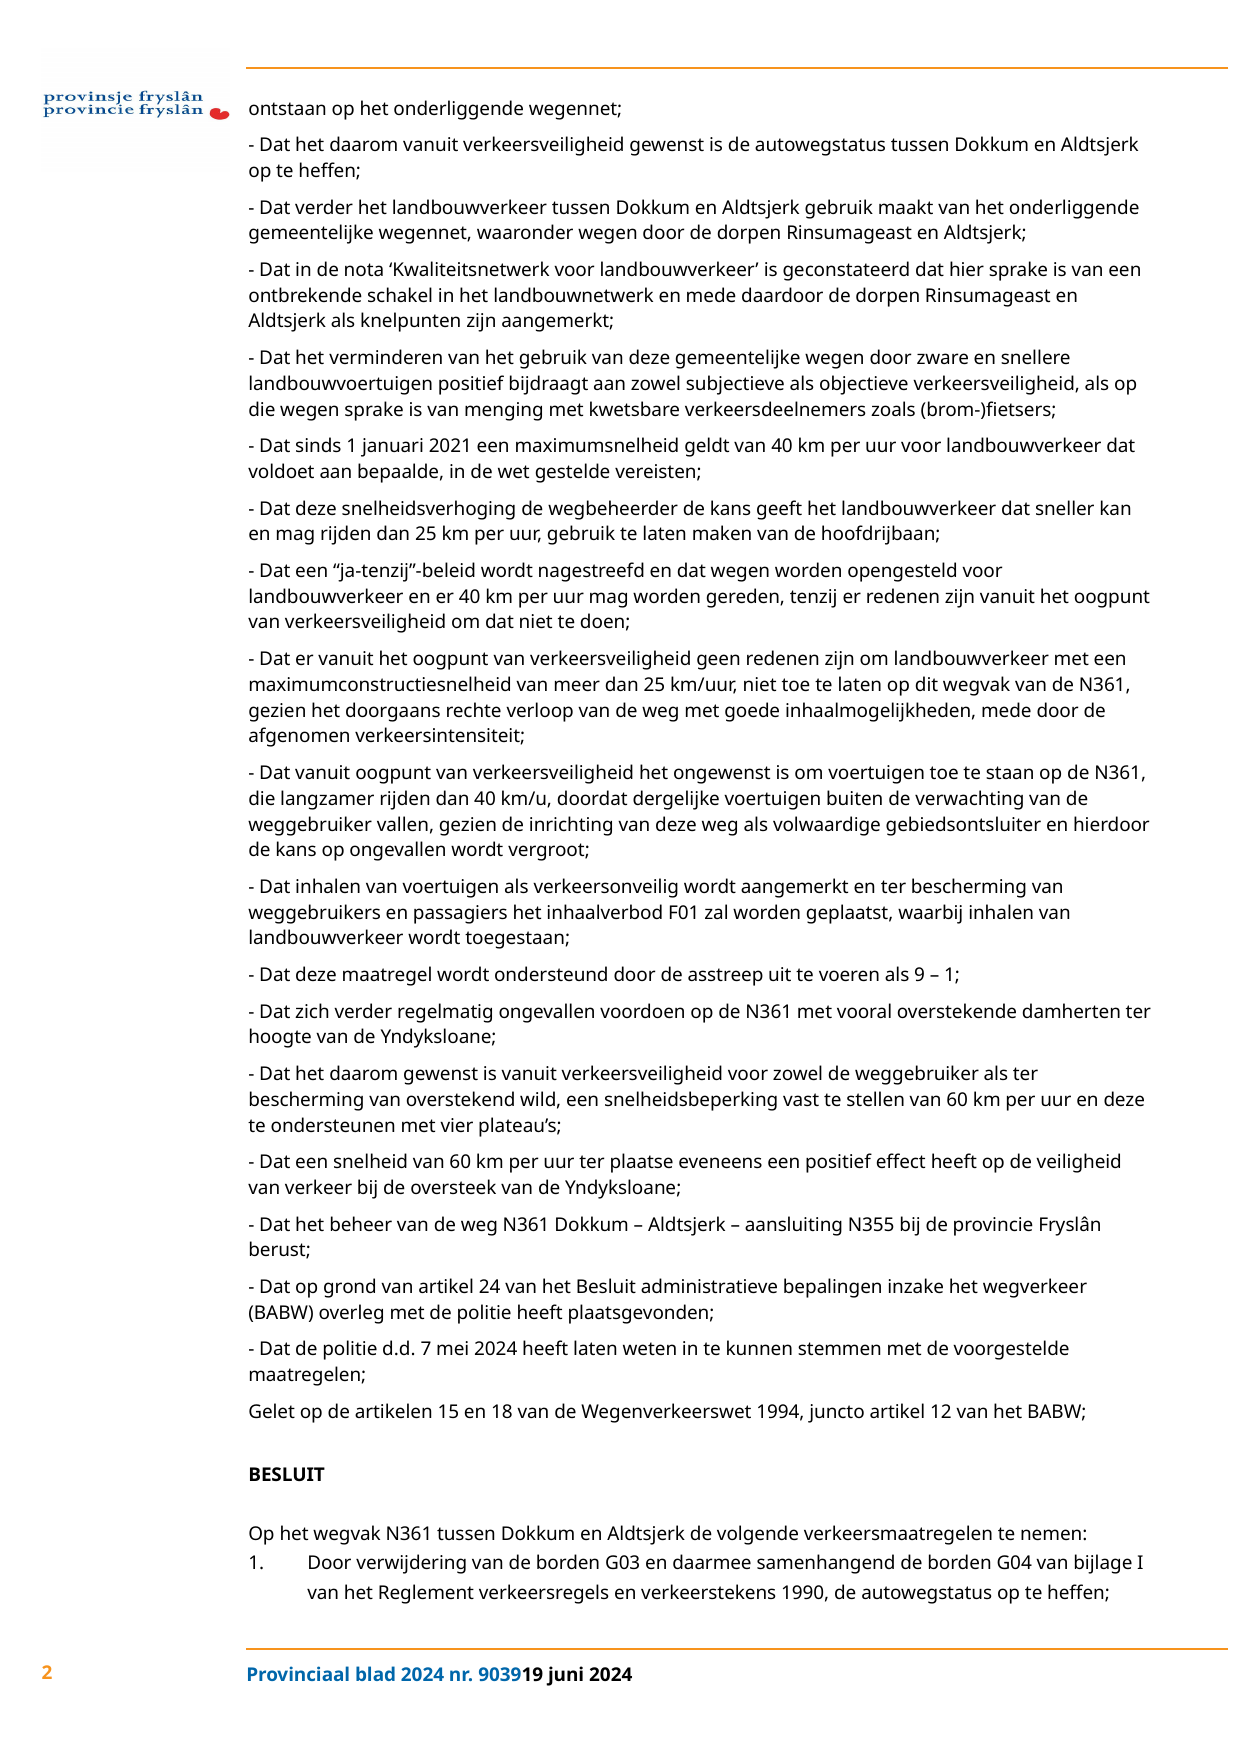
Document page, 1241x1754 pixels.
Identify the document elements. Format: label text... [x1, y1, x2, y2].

text - Dat inhalen van voertuigen als verkeersonveilig wordt aangemerkt en ter bescherming van weggebruikers en passagiers het inhaalverbod F01 zal worden geplaatst, waarbij inhalen van landbouwverkeer wordt toegestaan; [248, 873, 1152, 950]
text - Dat zich verder regelmatig ongevallen voordoen op de N361 met vooral overstekende damherten ter hoogte van de Yndyksloane; [248, 998, 1152, 1049]
text - Dat deze maatregel wordt ondersteund door de asstreep uit te voeren als 9 – 1; [248, 961, 1152, 987]
text - Dat het daarom gewenst is vanuit verkeersveiligheid voor zowel de weggebruiker als ter bescherming van overstekend wild, een snelheidsbeperking vast te stellen van 60 km per uur en deze te ondersteunen met vier plateau’s; [248, 1060, 1152, 1137]
text - Dat sinds 1 januari 2021 een maximumsnelheid geldt van 40 km per uur voor landbouwverkeer dat voldoet aan bepaalde, in de wet gestelde vereisten; [248, 432, 1152, 484]
text - Dat het verminderen van het gebruik van deze gemeentelijke wegen door zware en snellere landbouwvoertuigen positief bijdraagt aan zowel subjectieve als objectieve verkeersveiligheid, als op die wegen sprake is van menging met kwetsbare verkeersdeelnemers zoals (brom-)fietsers; [248, 344, 1152, 422]
text - Dat er vanuit het oogpunt van verkeersveiligheid geen redenen zijn om landbouwverkeer met een maximumconstructiesnelheid van meer dan 25 km/uur, niet toe te laten op dit wegvak van de N361, gezien het doorgaans rechte verloop van de weg met goede inhaalmogelijkheden, mede door de afgenomen verkeersintensiteit; [248, 645, 1152, 748]
text - Dat verder het landbouwverkeer tussen Dokkum en Aldtsjerk gebruik maakt van het onderliggende gemeentelijke wegennet, waaronder wegen door de dorpen Rinsumageast en Aldtsjerk; [248, 194, 1152, 245]
picture [41, 47, 231, 172]
text - Dat vanuit oogpunt van verkeersveiligheid het ongewenst is om voertuigen toe te staan op de N361, die langzamer rijden dan 40 km/u, doordat dergelijke voertuigen buiten de verwachting van de weggebruiker vallen, gezien de inrichting van deze weg als volwaardige gebiedsontsluiter en hierdoor de kans op ongevallen wordt vergroot; [248, 759, 1152, 862]
text Op het wegvak N361 tussen Dokkum en Aldtsjerk de volgende verkeersmaatregelen te nemen: [248, 1520, 1152, 1546]
text - Dat op grond van artikel 24 van het Besluit administratieve bepalingen inzake het wegverkeer (BABW) overleg met de politie heeft plaatsgevonden; [248, 1273, 1152, 1325]
text - Dat in de nota ‘Kwaliteitsnetwerk voor landbouwverkeer’ is geconstateerd dat hier sprake is van een ontbrekende schakel in het landbouwnetwerk en mede daardoor de dorpen Rinsumageast en Aldtsjerk als knelpunten zijn aangemerkt; [248, 256, 1152, 333]
text - Dat een “ja-tenzij”-beleid wordt nagestreefd en dat wegen worden opengesteld voor landbouwverkeer en er 40 km per uur mag worden gereden, tenzij er redenen zijn vanuit het oogpunt van verkeersveiligheid om dat niet te doen; [248, 557, 1152, 634]
text - Dat deze snelheidsverhoging de wegbeheerder de kans geeft het landbouwverkeer dat sneller kan en mag rijden dan 25 km per uur, gebruik te laten maken van de hoofdrijbaan; [248, 495, 1152, 546]
text BESLUIT [248, 1461, 1152, 1486]
text Gelet op de artikelen 15 en 18 van de Wegenverkeerswet 1994, juncto artikel 12 van het BABW; [248, 1398, 1152, 1424]
text - Dat een snelheid van 60 km per uur ter plaatse eveneens een positief effect heeft op de veiligheid van verkeer bij de oversteek van de Yndyksloane; [248, 1148, 1152, 1200]
text - Dat het beheer van de weg N361 Dokkum – Aldtsjerk – aansluiting N355 bij de provincie Fryslân berust; [248, 1211, 1152, 1262]
text - Dat het daarom vanuit verkeersveiligheid gewenst is de autowegstatus tussen Dokkum en Aldtsjerk op te heffen; [248, 131, 1152, 183]
text - Dat de politie d.d. 7 mei 2024 heeft laten weten in te kunnen stemmen met de voorgestelde maatregelen; [248, 1336, 1152, 1387]
text ontstaan op het onderliggende wegennet; [248, 95, 1152, 121]
list Door verwijdering van de borden G03 en daarmee samenhangend de borden G04 van bijlage I van het Reglement verkeersregels en verkeerstekens 1990, de autowegstatus op te heffen; [248, 1549, 1152, 1605]
